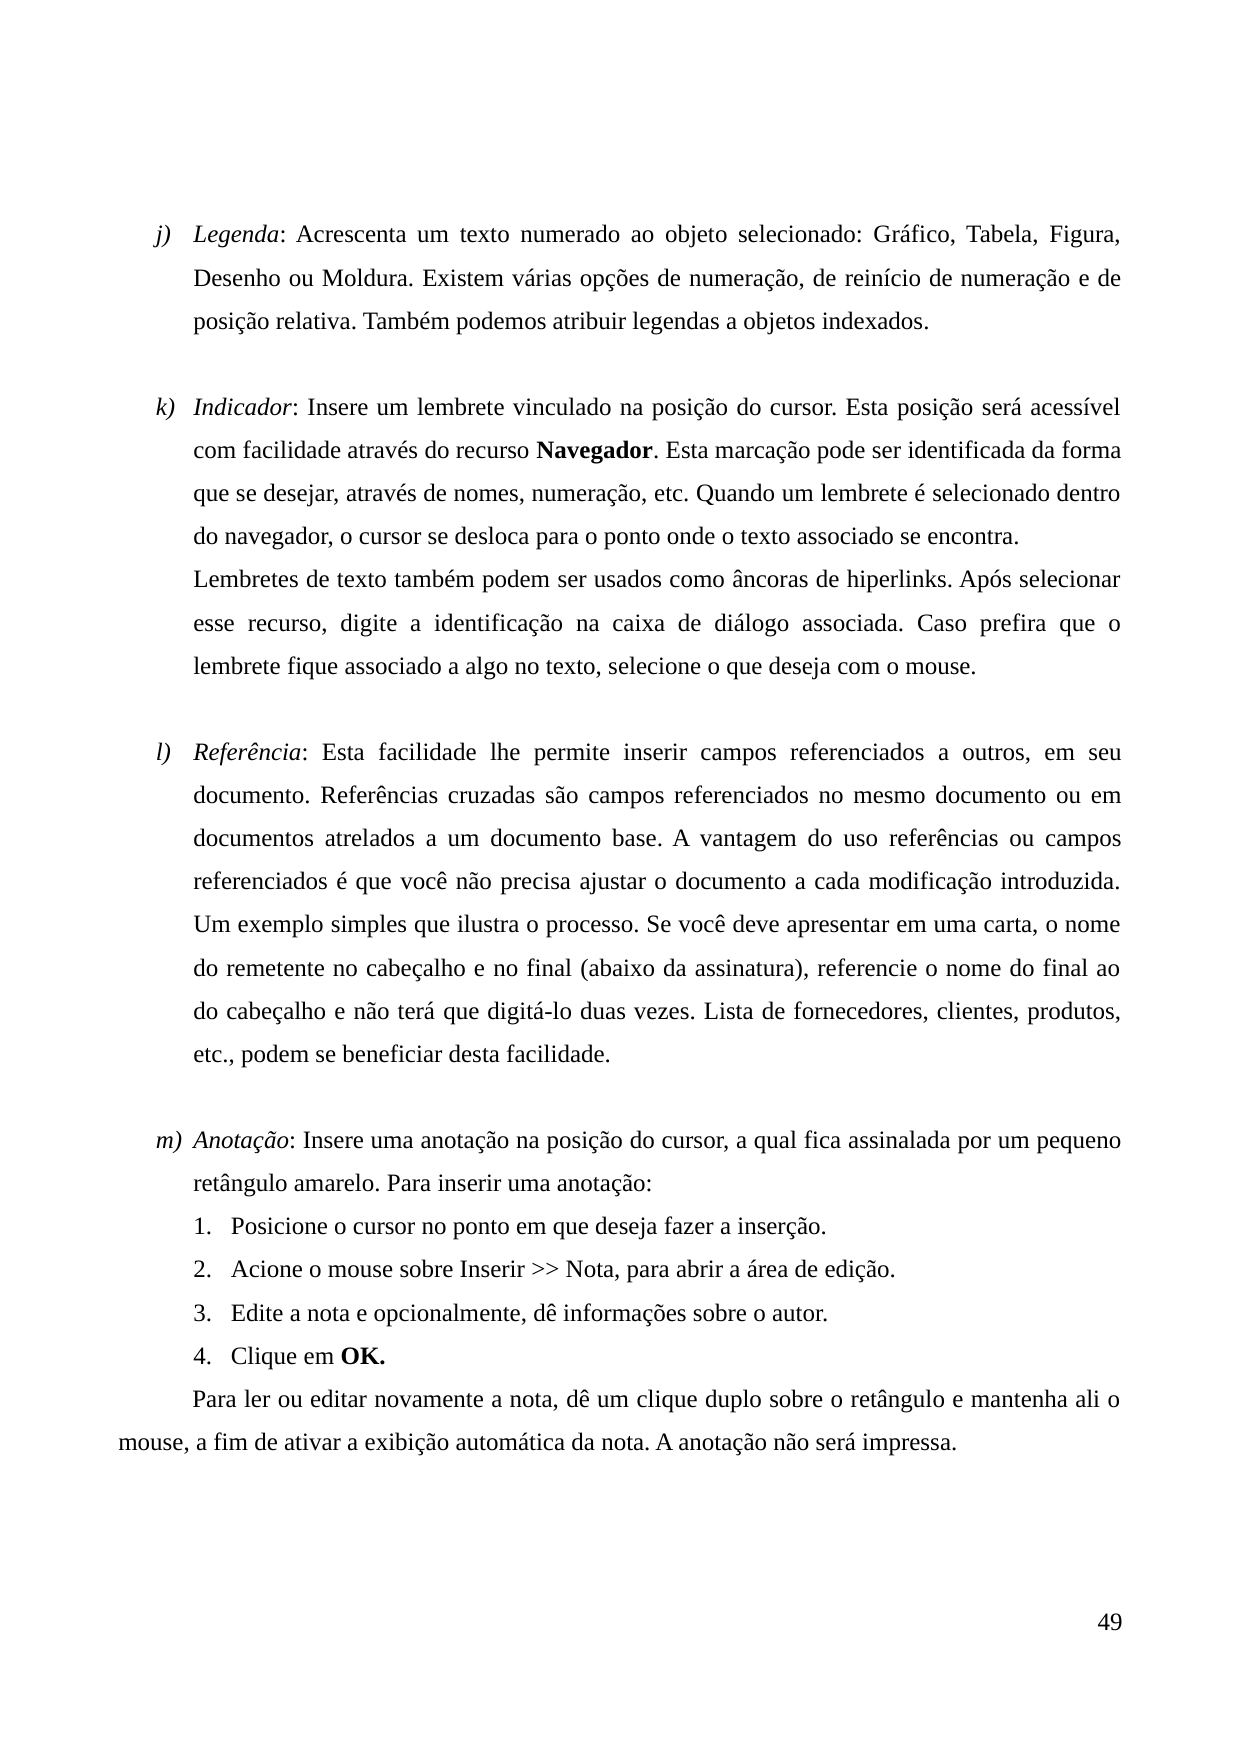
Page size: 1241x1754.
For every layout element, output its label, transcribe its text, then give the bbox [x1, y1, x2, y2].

list Indicador: Insere um lembrete vinculado na posição do cursor. Esta posição será acessível com facilidade através do recurso Navegador. Esta marcação pode ser identificada da forma que se desejar, através de nomes, numeração, etc. Quando um lembrete é selecionado dentro do navegador, o cursor se desloca para o ponto onde o texto associado se encontra. [156, 392, 1122, 550]
list Acione o mouse sobre Inserir >> Nota, para abrir a área de edição. [193, 1254, 1122, 1283]
list Referência: Esta facilidade lhe permite inserir campos referenciados a outros, em seu documento. Referências cruzadas são campos referenciados no mesmo documento ou em documentos atrelados a um documento base. A vantagem do uso referências ou campos referenciados é que você não precisa ajustar o documento a cada modificação introduzida. Um exemplo simples que ilustra o processo. Se você deve apresentar em uma carta, o nome do remetente no cabeçalho e no final (abaixo da assinatura), referencie o nome do final ao do cabeçalho e não terá que digitá-lo duas vezes. Lista de fornecedores, clientes, produtos, etc., podem se beneficiar desta facilidade. [156, 737, 1122, 1068]
list Legenda: Acrescenta um texto numerado ao objeto selecionado: Gráfico, Tabela, Figura, Desenho ou Moldura. Existem várias opções de numeração, de reinício de numeração e de posição relativa. Também podemos atribuir legendas a objetos indexados. [156, 219, 1122, 334]
list Lembretes de texto também podem ser usados como âncoras de hiperlinks. Após selecionar esse recurso, digite a identificação na caixa de diálogo associada. Caso prefira que o lembrete fique associado a algo no texto, selecione o que deseja com o mouse. [156, 564, 1122, 679]
list Edite a nota e opcionalmente, dê informações sobre o autor. [193, 1298, 1122, 1326]
text Para ler ou editar novamente a nota, dê um clique duplo sobre o retângulo e mantenha ali o mouse, a fim de ativar a exibição automática da nota. A anotação não será impressa. [118, 1384, 1122, 1456]
list Anotação: Insere uma anotação na posição do cursor, a qual fica assinalada por um pequeno retângulo amarelo. Para inserir uma anotação: [156, 1125, 1122, 1197]
list Clique em OK. [193, 1341, 1122, 1369]
list Posicione o cursor no ponto em que deseja fazer a inserção. [193, 1211, 1122, 1240]
